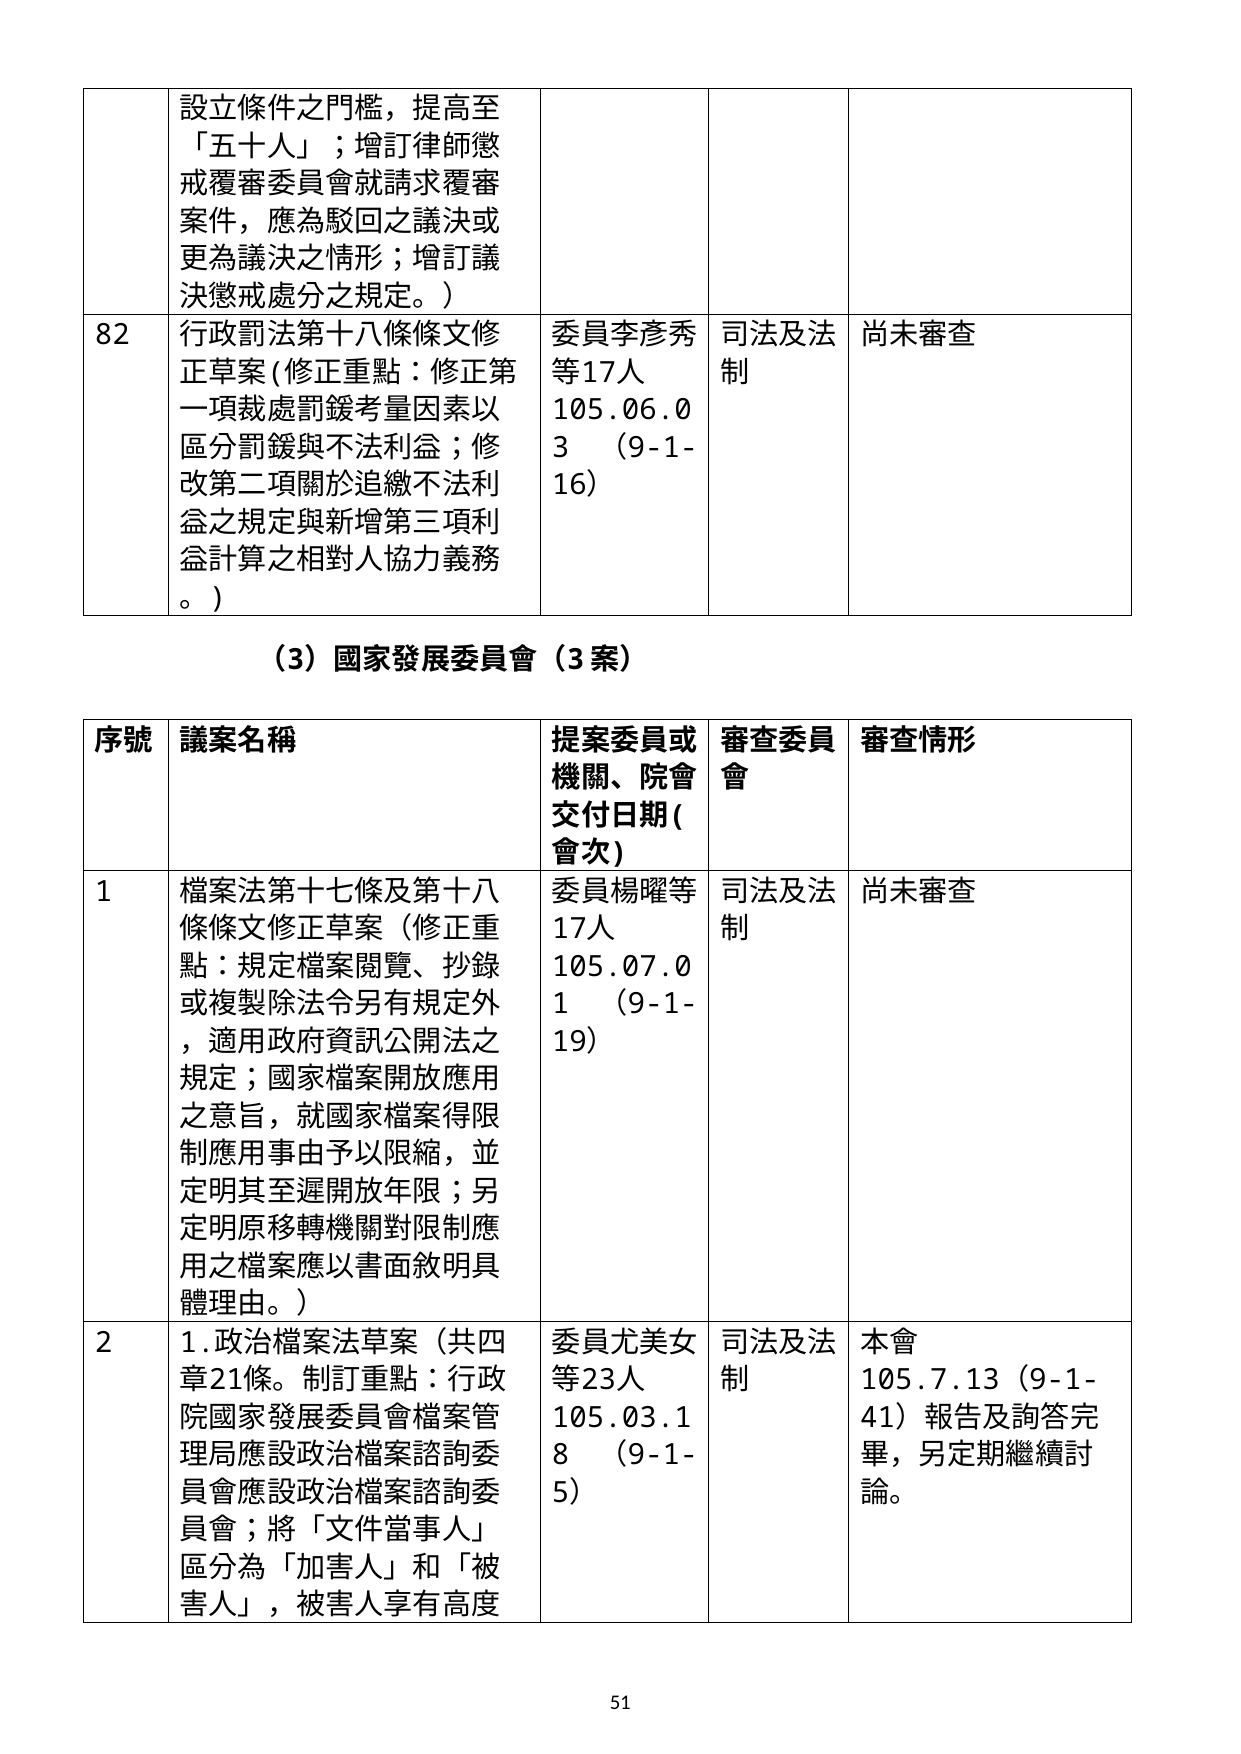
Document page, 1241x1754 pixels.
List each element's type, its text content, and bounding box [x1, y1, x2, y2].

table_header 審查委員會 [709, 720, 848, 870]
table_cell 委員李彥秀等17人 105.06.03 （9-1-16） [541, 315, 708, 615]
table_cell 2 [84, 1322, 168, 1622]
table_header 序號 [84, 720, 168, 870]
table_cell 司法及法制 [709, 1322, 848, 1622]
table_cell 1 [84, 871, 168, 1321]
table_cell 尚未審查 [849, 315, 1131, 615]
table_cell 1.政治檔案法草案（共四章21條。制訂重點：行政院國家發展委員會檔案管理局應設政治檔案諮詢委員會應設政治檔案諮詢委員會；將「文件當事人」區分為「加害人」和「被害人」，被害人享有高度 [169, 1322, 540, 1622]
table_cell [541, 89, 708, 314]
table_header 議案名稱 [169, 720, 540, 870]
table_cell 設立條件之門檻，提高至「五十人」；增訂律師懲戒覆審委員會就請求覆審案件，應為駁回之議決或更為議決之情形；增訂議決懲戒處分之規定。） [169, 89, 540, 314]
table_cell 委員尤美女等23人 105.03.18 （9-1-5） [541, 1322, 708, 1622]
table_cell 82 [84, 315, 168, 615]
table_cell 司法及法制 [709, 871, 848, 1321]
table_cell 尚未審查 [849, 871, 1131, 1321]
table_header 提案委員或機關、院會交付日期(會次) [541, 720, 708, 870]
table_cell 本會105.7.13（9-1-41）報告及詢答完畢，另定期繼續討論。 [849, 1322, 1131, 1622]
table_cell 委員楊曜等17人 105.07.01 （9-1-19） [541, 871, 708, 1321]
text （3）國家發展委員會（3案） [75, 636, 1165, 678]
table_cell 檔案法第十七條及第十八條條文修正草案（修正重點：規定檔案閱覽、抄錄或複製除法令另有規定外，適用政府資訊公開法之規定；國家檔案開放應用之意旨，就國家檔案得限制應用事由予以限縮，並定明其至遲開放年限；另定明原移轉機關對限制應用之檔案應以書面敘明具體理由。） [169, 871, 540, 1321]
table_header 審查情形 [849, 720, 1131, 870]
table_cell [849, 89, 1131, 314]
table_cell 行政罰法第十八條條文修正草案(修正重點：修正第一項裁處罰鍰考量因素以區分罰鍰與不法利益；修改第二項關於追繳不法利益之規定與新增第三項利益計算之相對人協力義務。) [169, 315, 540, 615]
table_cell [84, 89, 168, 314]
table_cell 司法及法制 [709, 315, 848, 615]
table_cell [709, 89, 848, 314]
